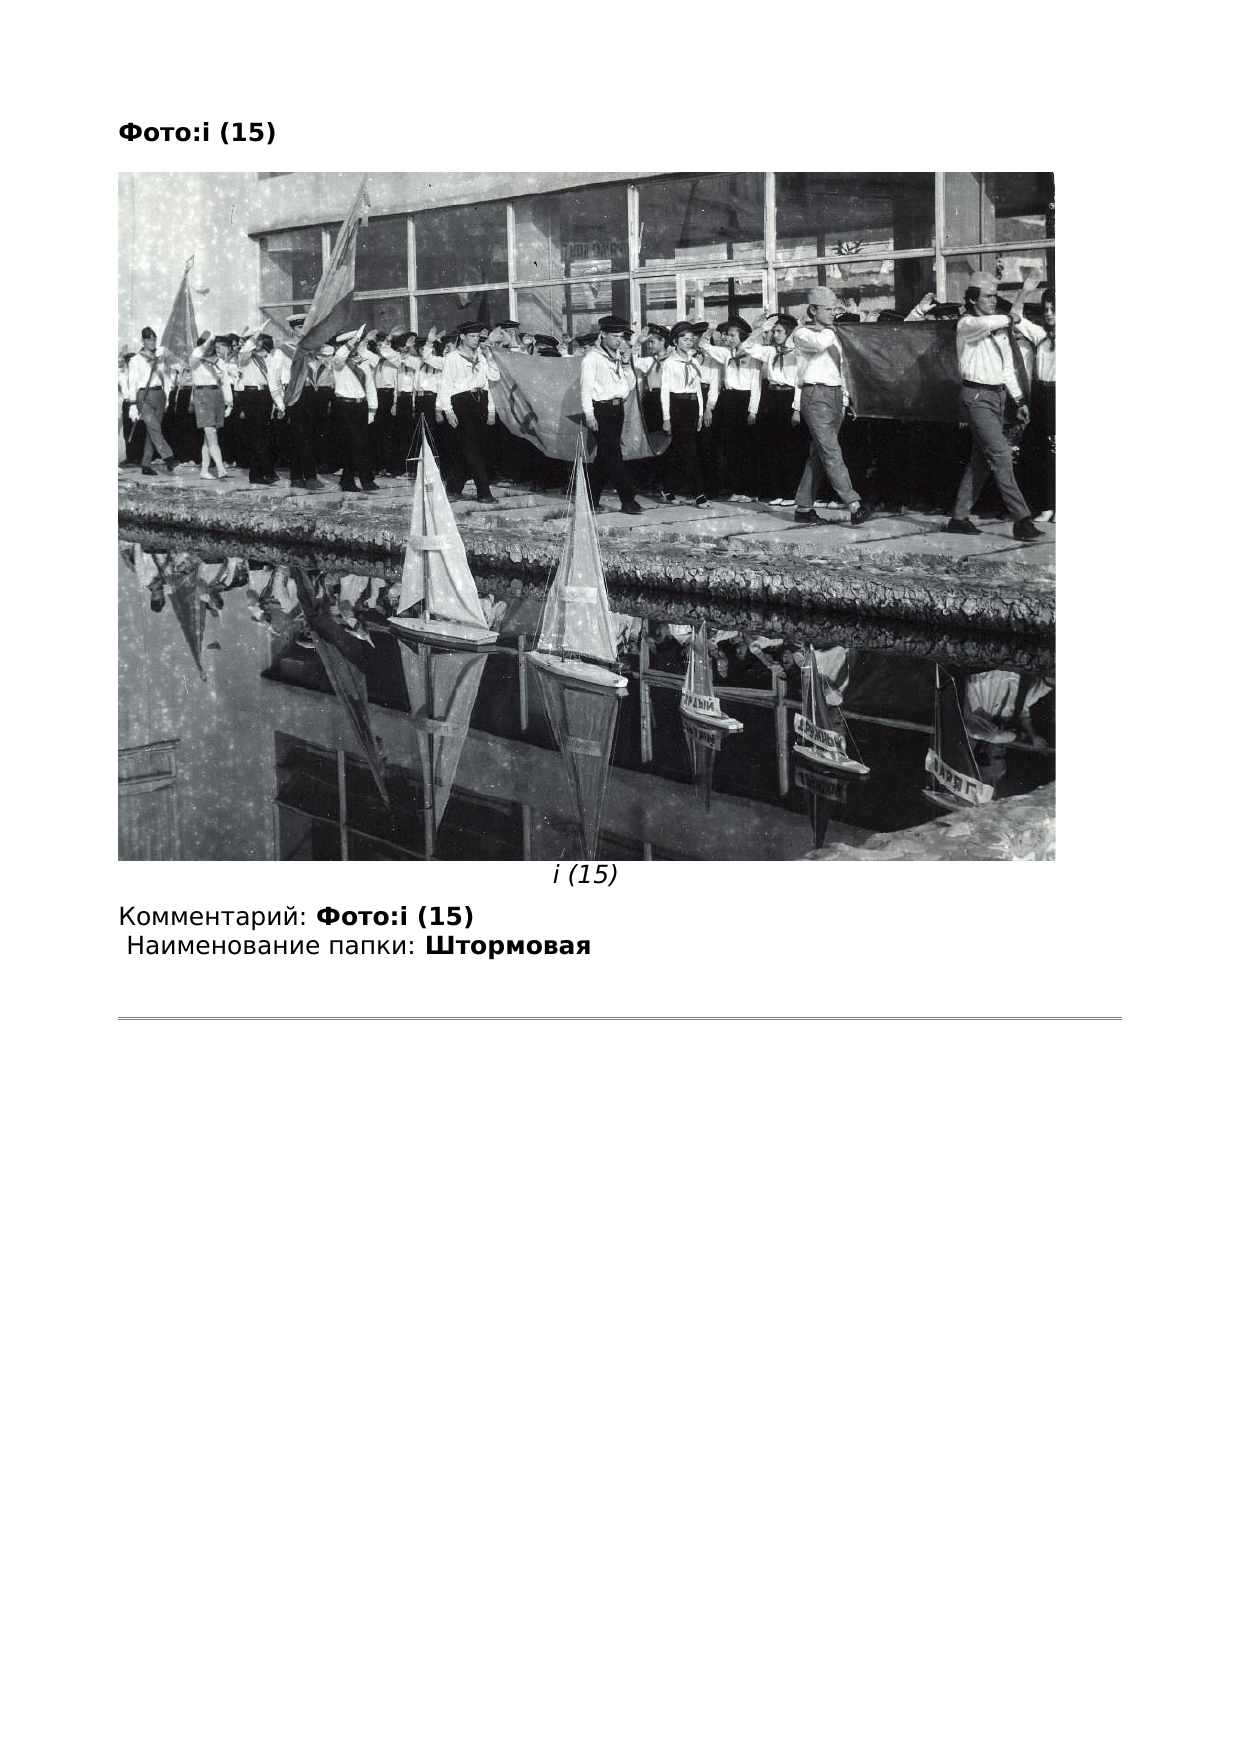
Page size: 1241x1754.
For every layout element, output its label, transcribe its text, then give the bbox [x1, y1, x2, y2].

text i (15) [118, 861, 1056, 890]
text Комментарий: Фото:i (15) Наименование папки: Штормовая [118, 902, 1122, 990]
picture [118, 172, 1056, 861]
subtitle Фото:i (15) [118, 118, 1122, 147]
